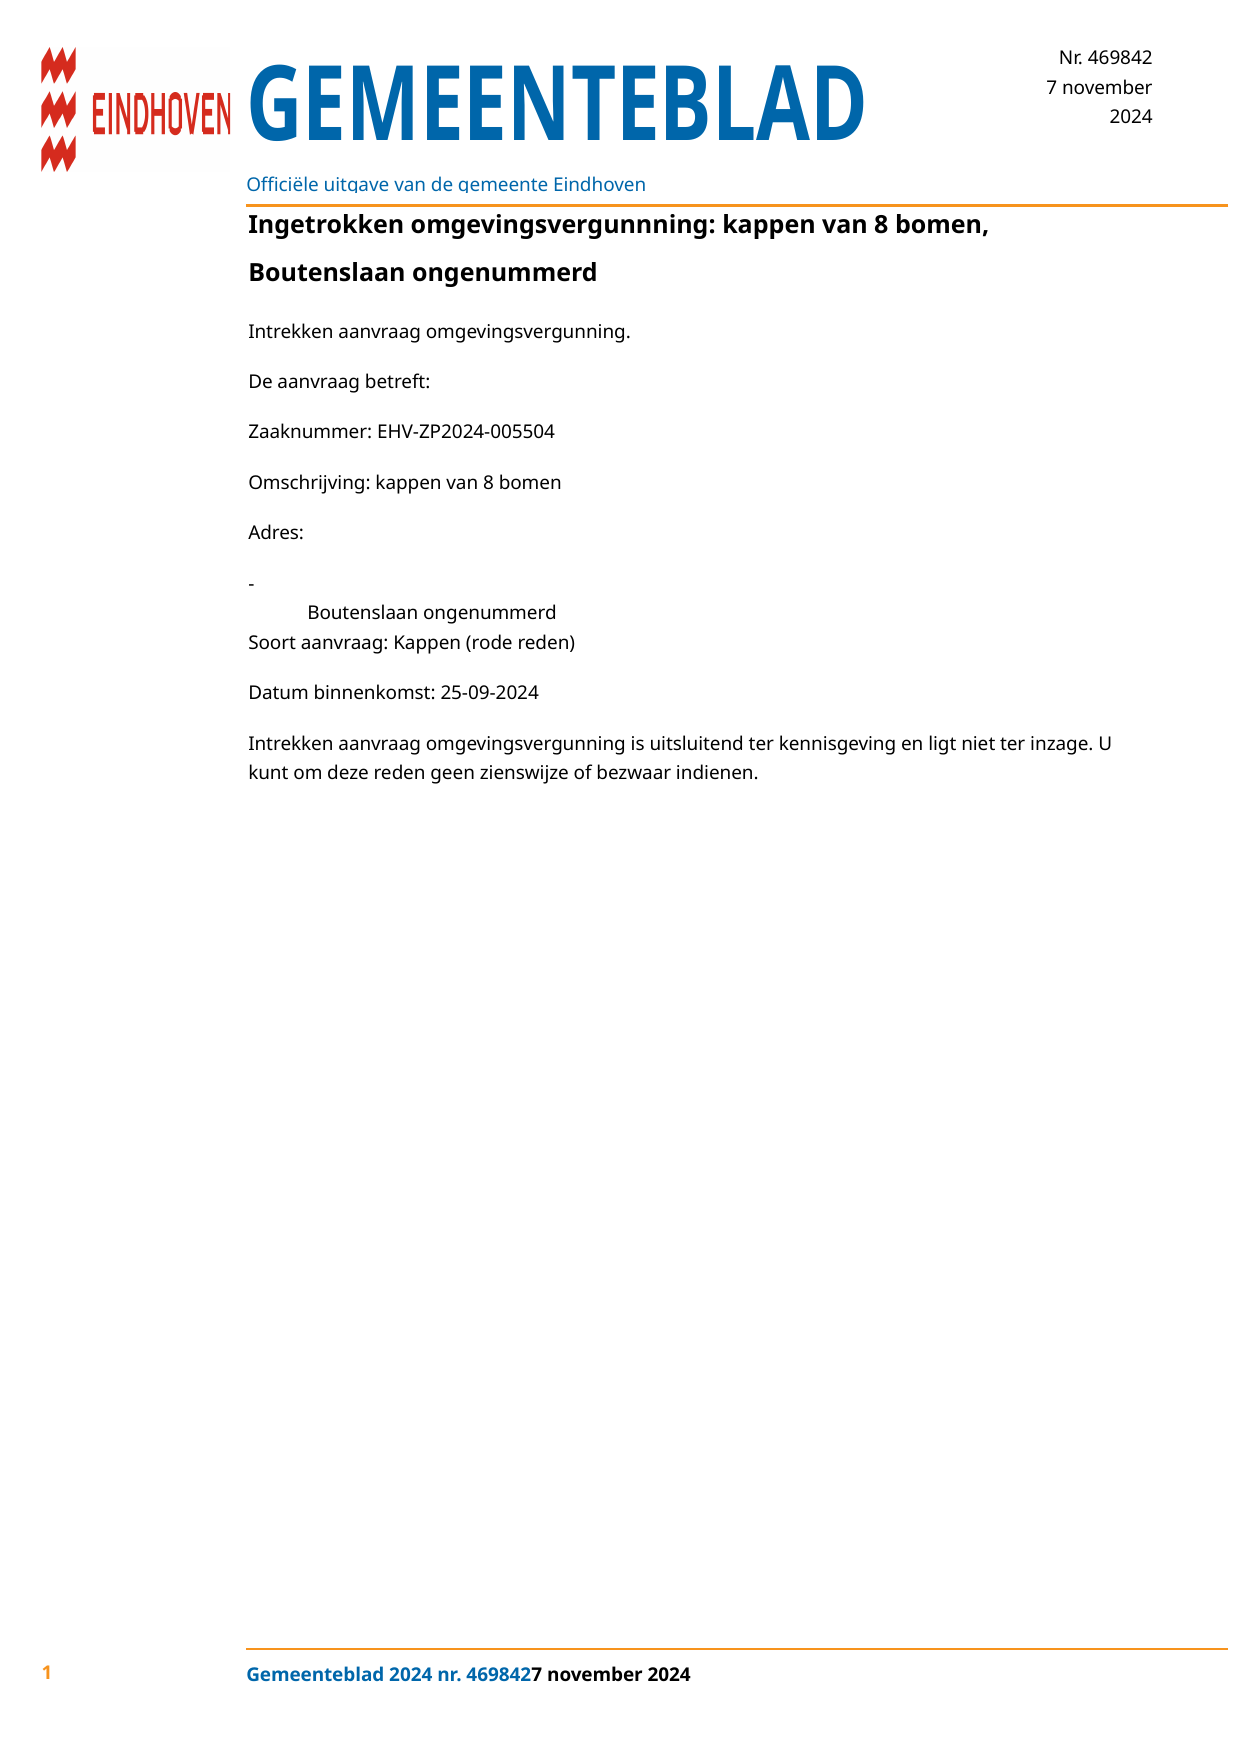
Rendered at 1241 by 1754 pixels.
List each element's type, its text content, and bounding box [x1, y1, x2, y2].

text Zaaknummer: EHV-ZP2024-005504 [248, 419, 1152, 444]
text Ingetrokken omgevingsvergunnning: kappen van 8 bomen, Boutenslaan ongenummerd [248, 207, 1152, 288]
picture [41, 47, 231, 172]
text Adres: [248, 519, 1152, 545]
text Omschrijving: kappen van 8 bomen [248, 469, 1152, 495]
text Soort aanvraag: Kappen (rode reden) [248, 629, 1152, 655]
text Datum binnenkomst: 25-09-2024 [248, 679, 1152, 705]
text De aanvraag betreft: [248, 368, 1152, 394]
text Intrekken aanvraag omgevingsvergunning is uitsluitend ter kennisgeving en ligt niet ter inzage. U kunt om deze reden geen zienswijze of bezwaar indienen. [248, 730, 1152, 785]
list Boutenslaan ongenummerd [248, 599, 1152, 625]
text Intrekken aanvraag omgevingsvergunning. [248, 318, 1152, 344]
